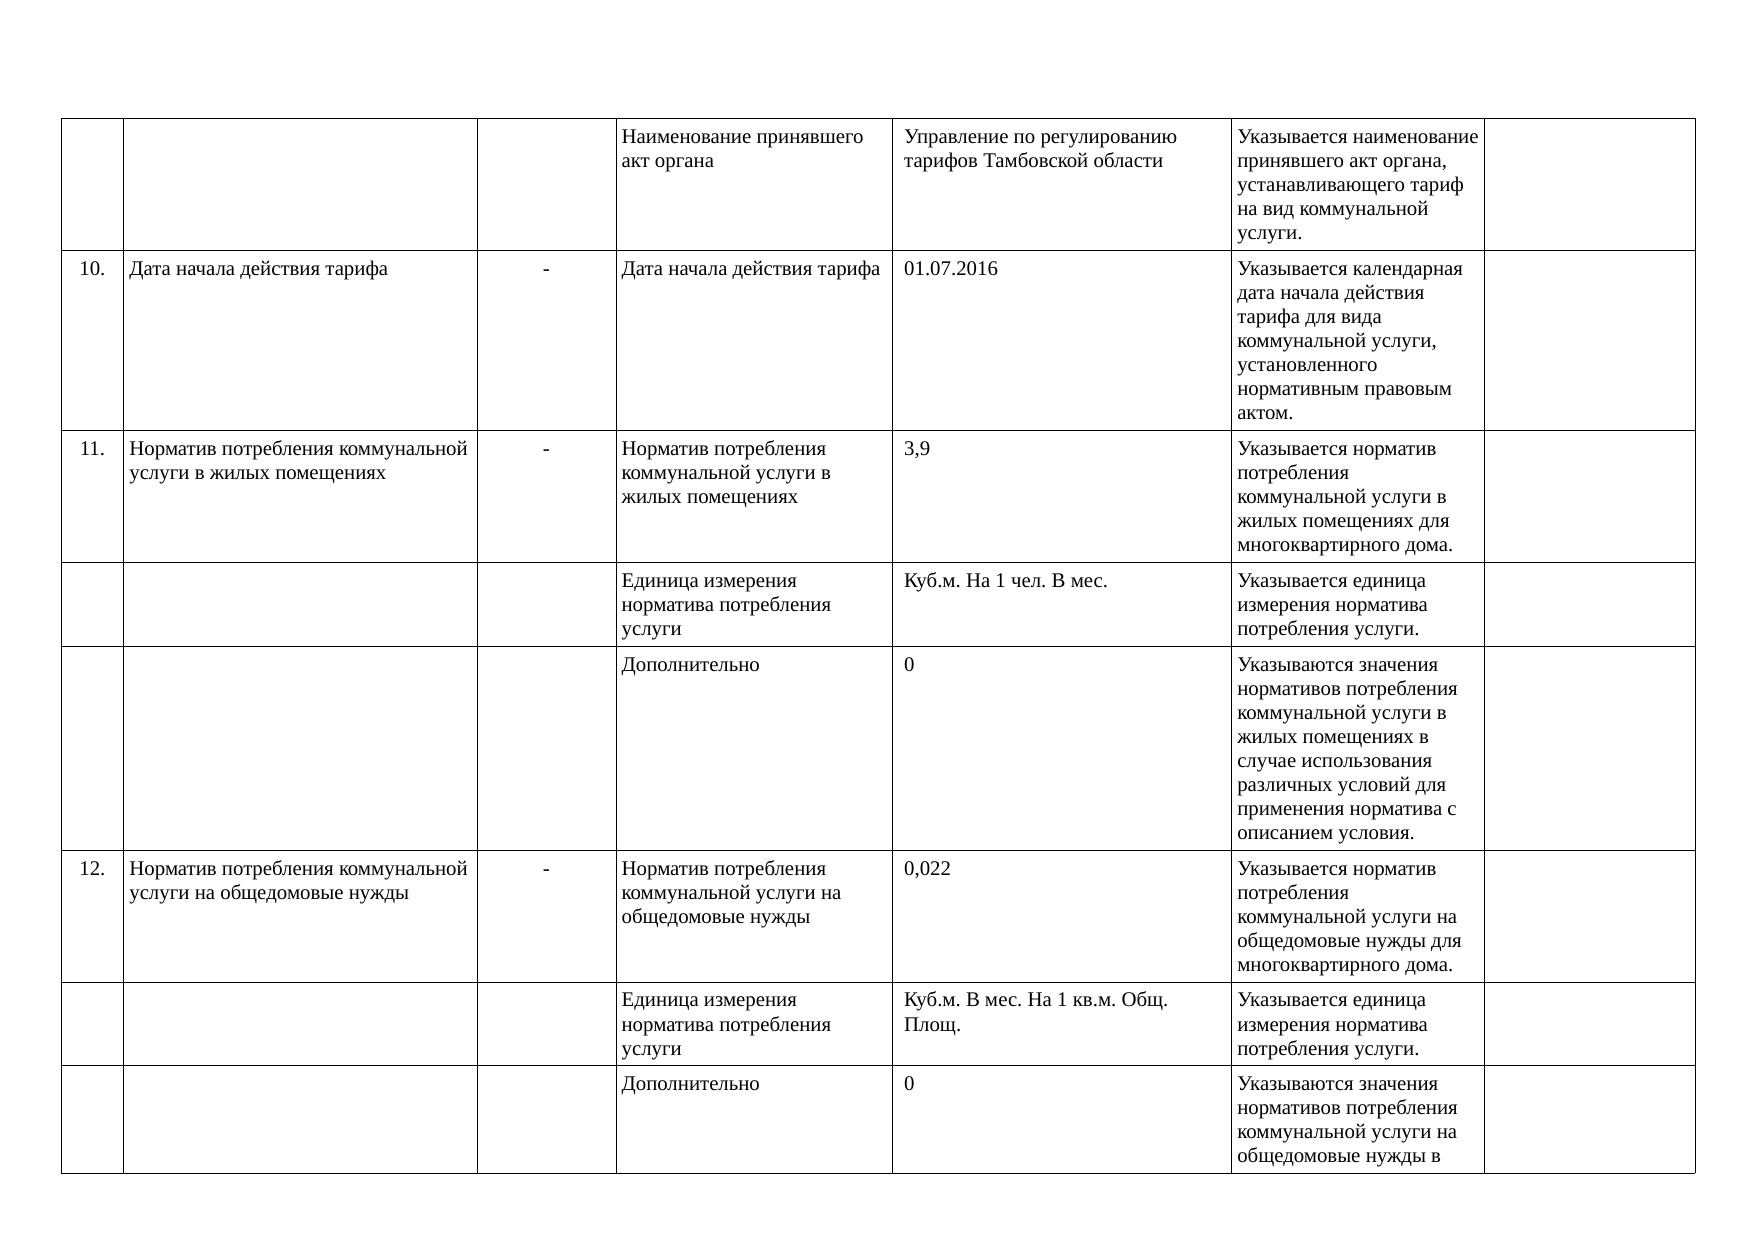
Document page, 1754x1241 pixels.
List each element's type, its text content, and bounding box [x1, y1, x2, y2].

table_cell [1485, 851, 1695, 982]
table_cell [1485, 431, 1695, 562]
table_cell [478, 983, 616, 1065]
table_cell [1485, 983, 1695, 1065]
table_cell Указывается наименование принявшего акт органа, устанавливающего тариф на вид коммунальной услуги. [1232, 119, 1484, 250]
table_cell [1485, 563, 1695, 646]
table_cell Норматив потребления коммунальной услуги в жилых помещениях [124, 431, 477, 562]
table_cell Дополнительно [617, 647, 892, 850]
table_cell 3,9 [893, 431, 1231, 562]
table_cell Указывается норматив потребления коммунальной услуги на общедомовые нужды для многоквартирного дома. [1232, 851, 1484, 982]
table_cell Управление по регулированию тарифов Тамбовской области [893, 119, 1231, 250]
table_cell [124, 647, 477, 850]
table_cell [478, 1066, 616, 1173]
table_cell - [478, 251, 616, 430]
table_cell [62, 983, 123, 1065]
table_cell [1485, 251, 1695, 430]
table_cell Указываются значения нормативов потребления коммунальной услуги на общедомовые нужды в [1232, 1066, 1484, 1173]
table_cell [478, 563, 616, 646]
table_cell 01.07.2016 [893, 251, 1231, 430]
table_cell - [478, 851, 616, 982]
table_cell [124, 119, 477, 250]
table_cell [62, 563, 123, 646]
table_cell [1485, 1066, 1695, 1173]
table_cell Норматив потребления коммунальной услуги на общедомовые нужды [617, 851, 892, 982]
table_cell [478, 119, 616, 250]
table_cell - [478, 431, 616, 562]
table_cell Указываются значения нормативов потребления коммунальной услуги в жилых помещениях в случае использования различных условий для применения норматива с описанием условия. [1232, 647, 1484, 850]
table_cell Дата начала действия тарифа [617, 251, 892, 430]
table_cell [124, 983, 477, 1065]
table_cell Дополнительно [617, 1066, 892, 1173]
table_cell Единица измерения норматива потребления услуги [617, 563, 892, 646]
table_cell [62, 647, 123, 850]
table_cell [478, 647, 616, 850]
table_cell Наименование принявшего акт органа [617, 119, 892, 250]
table_cell [1485, 119, 1695, 250]
table_cell Указывается единица измерения норматива потребления услуги. [1232, 563, 1484, 646]
table_cell [62, 119, 123, 250]
table_cell [124, 1066, 477, 1173]
table_cell Норматив потребления коммунальной услуги в жилых помещениях [617, 431, 892, 562]
table_cell 11. [62, 431, 123, 562]
table_cell Дата начала действия тарифа [124, 251, 477, 430]
table_cell 0 [893, 1066, 1231, 1173]
table_cell Куб.м. На 1 чел. В мес. [893, 563, 1231, 646]
table_cell Указывается норматив потребления коммунальной услуги в жилых помещениях для многоквартирного дома. [1232, 431, 1484, 562]
table_cell [1485, 647, 1695, 850]
table_cell Единица измерения норматива потребления услуги [617, 983, 892, 1065]
table_cell Норматив потребления коммунальной услуги на общедомовые нужды [124, 851, 477, 982]
table_cell 12. [62, 851, 123, 982]
table_cell 10. [62, 251, 123, 430]
table_cell Указывается единица измерения норматива потребления услуги. [1232, 983, 1484, 1065]
table_cell 0,022 [893, 851, 1231, 982]
table_cell 0 [893, 647, 1231, 850]
table_cell Куб.м. В мес. На 1 кв.м. Общ. Площ. [893, 983, 1231, 1065]
table_cell Указывается календарная дата начала действия тарифа для вида коммунальной услуги, установленного нормативным правовым актом. [1232, 251, 1484, 430]
table_cell [62, 1066, 123, 1173]
table_cell [124, 563, 477, 646]
